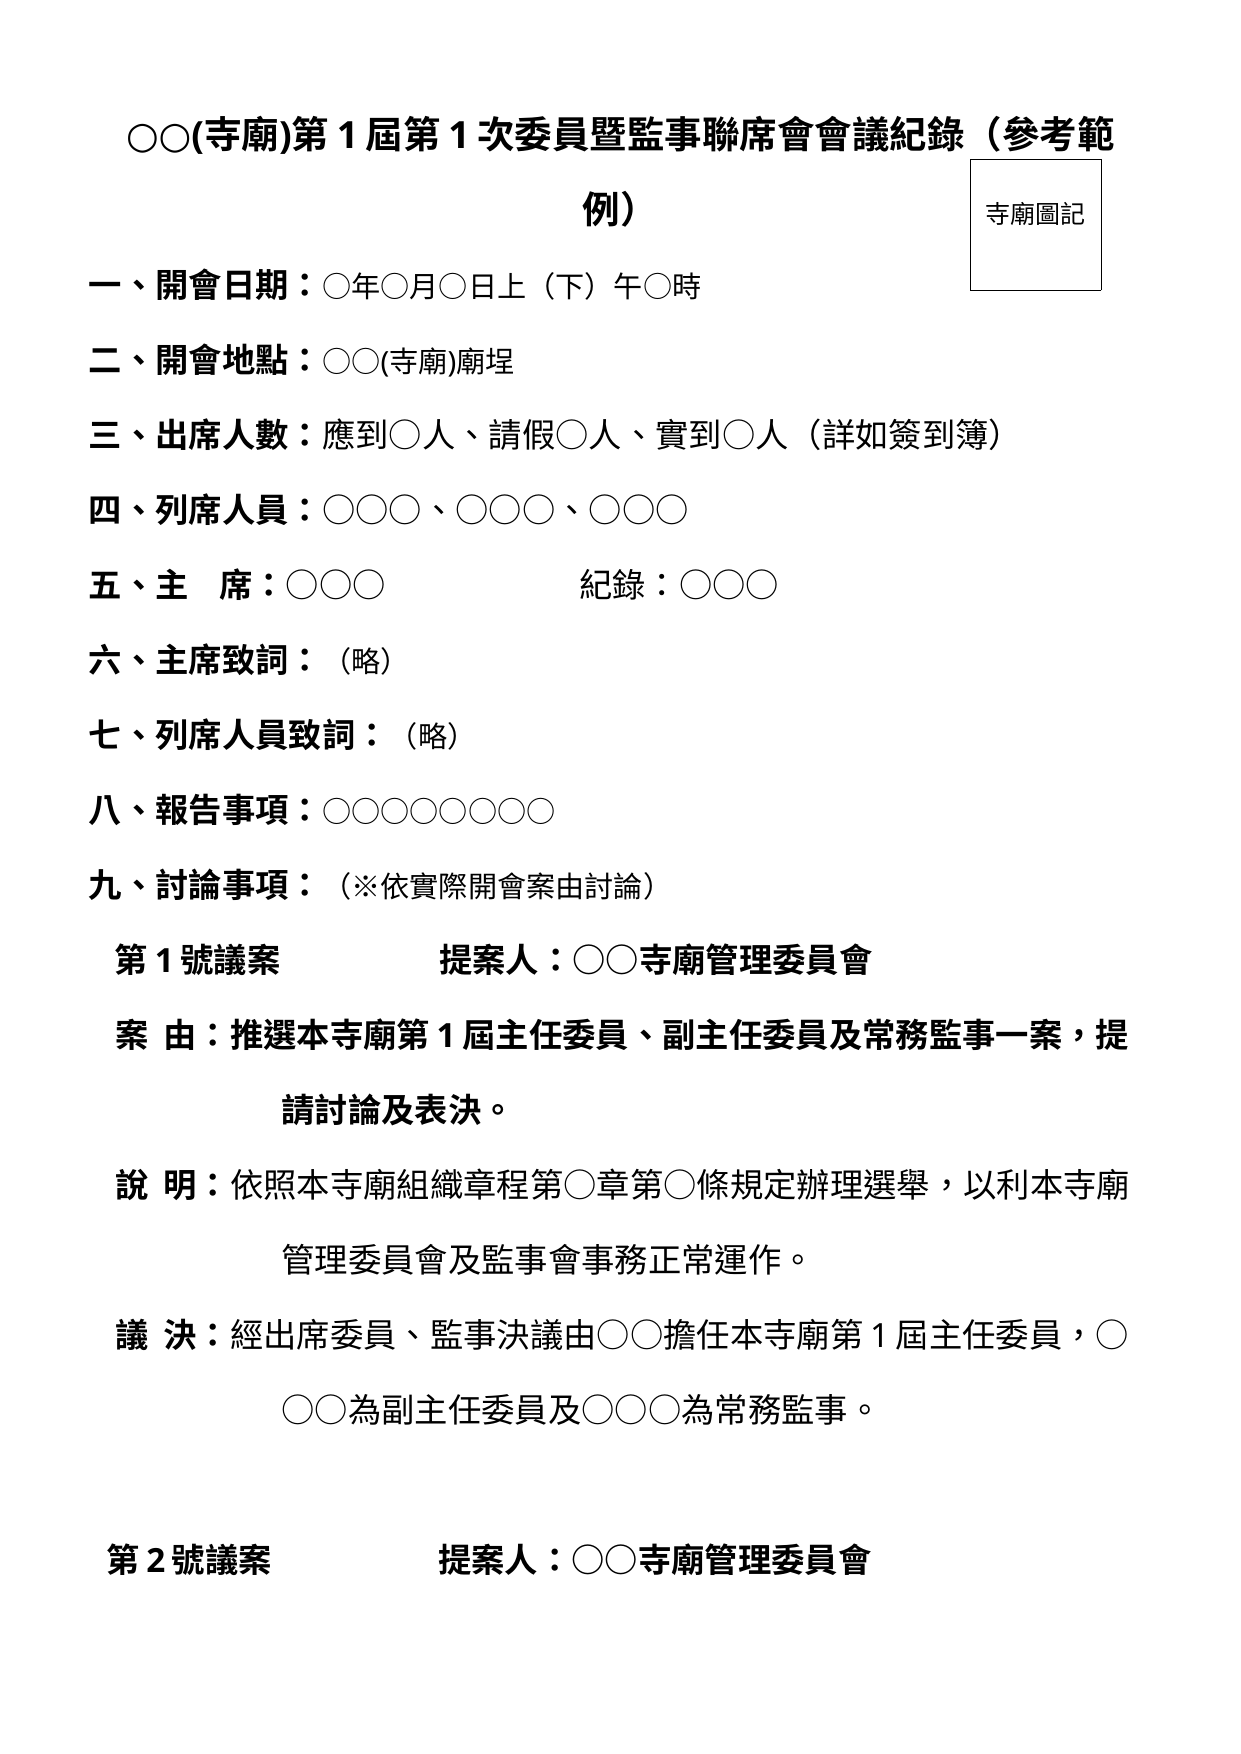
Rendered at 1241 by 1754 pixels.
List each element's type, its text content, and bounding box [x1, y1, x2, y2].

text 第2號議案 提案人：○○寺廟管理委員會 [89, 1514, 1152, 1589]
text 案 由：推選本寺廟第1屆主任委員、副主任委員及常務監事一案，提請討論及表決。 [89, 989, 1152, 1139]
text 議 決：經出席委員、監事決議由○○擔任本寺廟第1屆主任委員，○○○為副主任委員及○○○為常務監事。 [89, 1289, 1152, 1439]
text 九、討論事項：（※依實際開會案由討論） [89, 839, 1152, 914]
text 寺廟圖記 [985, 195, 1086, 231]
text 三、出席人數：應到○人、請假○人、實到○人（詳如簽到簿） [89, 389, 1152, 464]
text 六、主席致詞：（略） [89, 614, 1152, 689]
text 五、主 席：○○○ 紀錄：○○○ [89, 539, 1152, 614]
text 四、列席人員：○○○、○○○、○○○ [89, 464, 1152, 539]
text 第1號議案 提案人：○○寺廟管理委員會 [89, 914, 1152, 989]
text 二、開會地點：○○(寺廟)廟埕 [89, 314, 1152, 389]
text 七、列席人員致詞：（略） [89, 689, 1152, 764]
text ○○(寺廟)第1屆第1次委員暨監事聯席會會議紀錄（參考範例） [89, 89, 1152, 239]
text 一、開會日期：○年○月○日上（下）午○時 [89, 239, 1152, 314]
text 說 明：依照本寺廟組織章程第○章第○條規定辦理選舉，以利本寺廟管理委員會及監事會事務正常運作。 [89, 1139, 1152, 1289]
text 八、報告事項：○○○○○○○○ [89, 764, 1152, 839]
